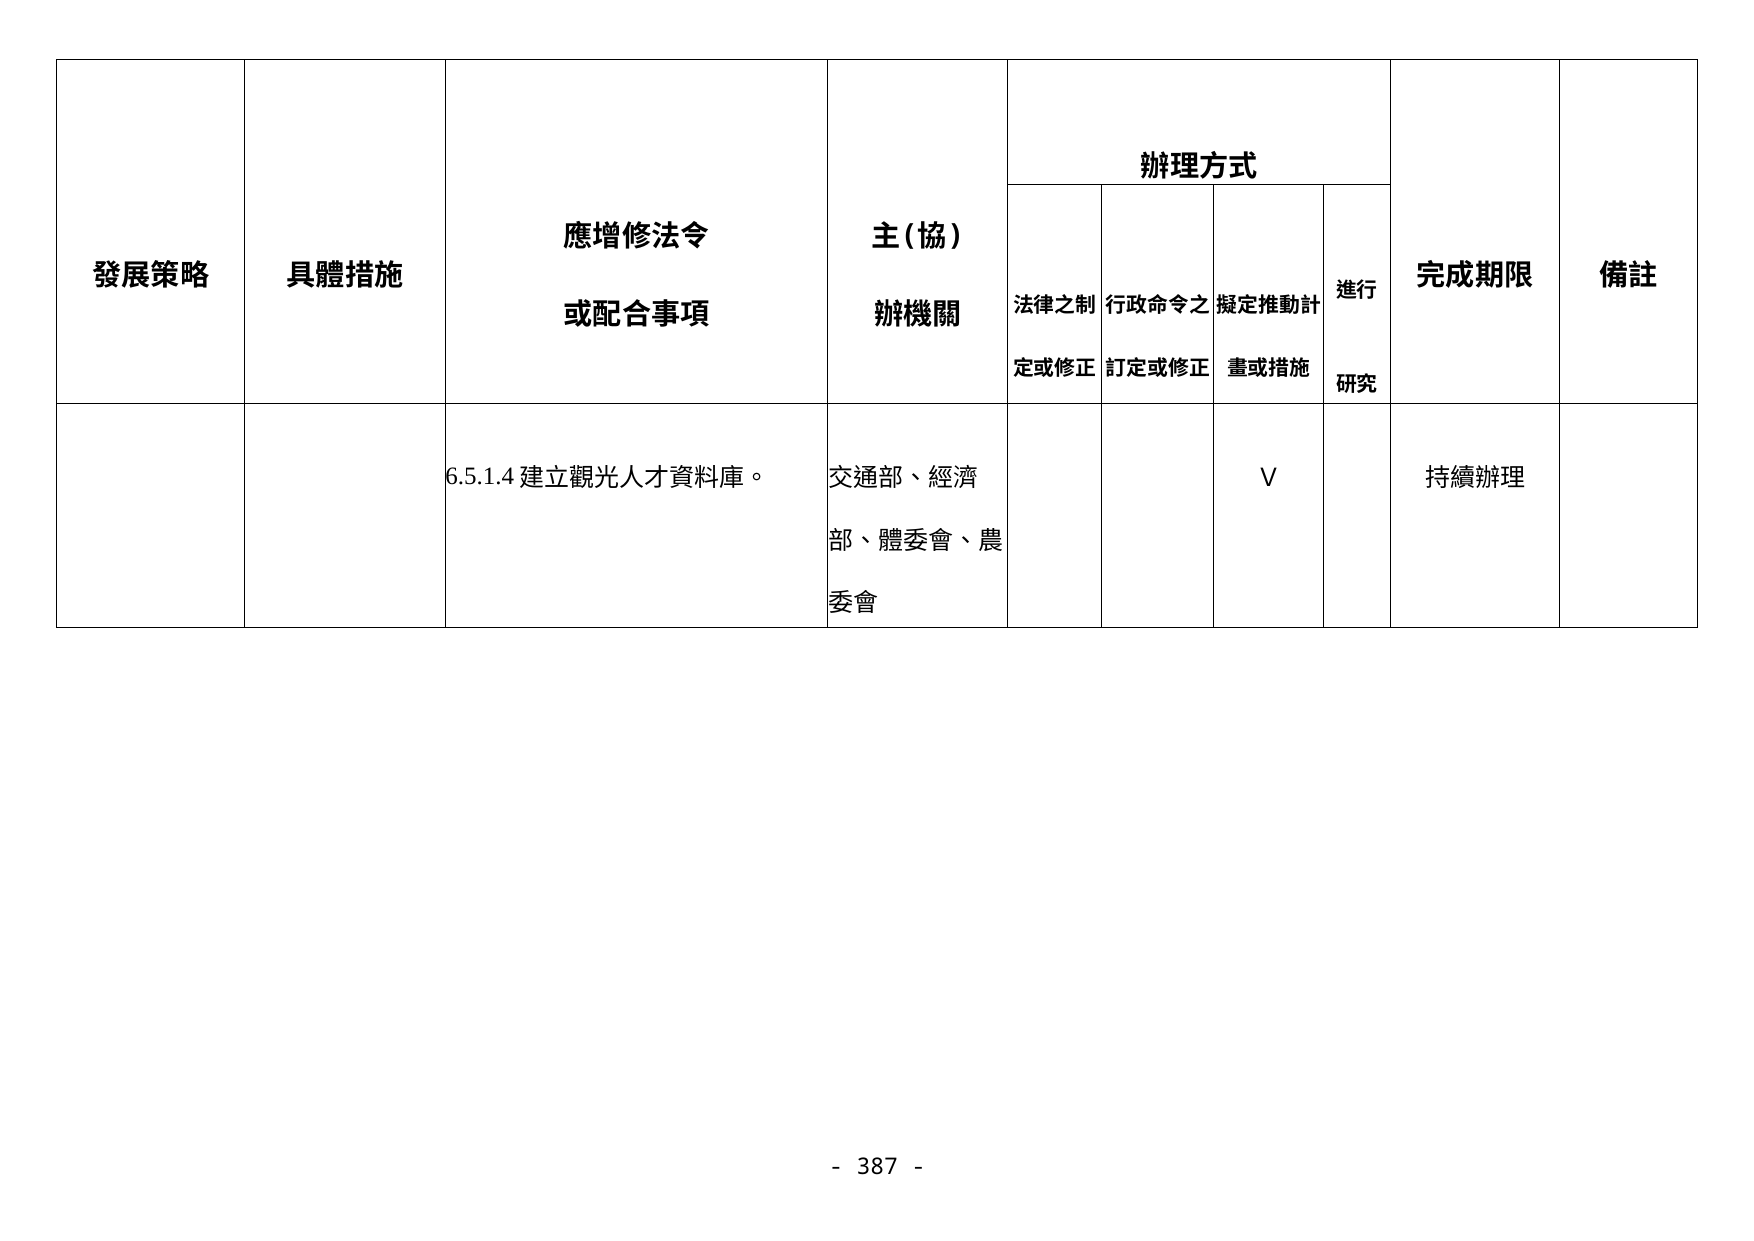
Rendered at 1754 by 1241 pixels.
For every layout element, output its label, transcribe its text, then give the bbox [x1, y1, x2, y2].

table_cell Ｖ [1214, 404, 1323, 627]
table_header 備註 [1560, 60, 1697, 403]
table_cell [1008, 404, 1101, 627]
table_cell 6.5.1.4建立觀光人才資料庫。 [446, 404, 827, 627]
table_cell 行政命令之訂定或修正 [1102, 185, 1213, 403]
table_cell [57, 404, 244, 627]
table_cell 持續辦理 [1391, 404, 1559, 627]
table_header 主(協) 辦機關 [828, 60, 1007, 403]
table_cell [1560, 404, 1697, 627]
table_cell 擬定推動計畫或措施 [1214, 185, 1323, 403]
table_header 應增修法令 或配合事項 [446, 60, 827, 403]
table_cell 法律之制定或修正 [1008, 185, 1101, 403]
table_cell [1102, 404, 1213, 627]
table_cell 交通部、經濟部、體委會、農委會 [828, 404, 1007, 627]
table_cell [1324, 404, 1390, 627]
table_header 完成期限 [1391, 60, 1559, 403]
table_cell 進行 研究 [1324, 185, 1390, 403]
table_header 發展策略 [57, 60, 244, 403]
table_header 具體措施 [245, 60, 445, 403]
table_header 辦理方式 [1008, 60, 1390, 184]
table_cell [245, 404, 445, 627]
